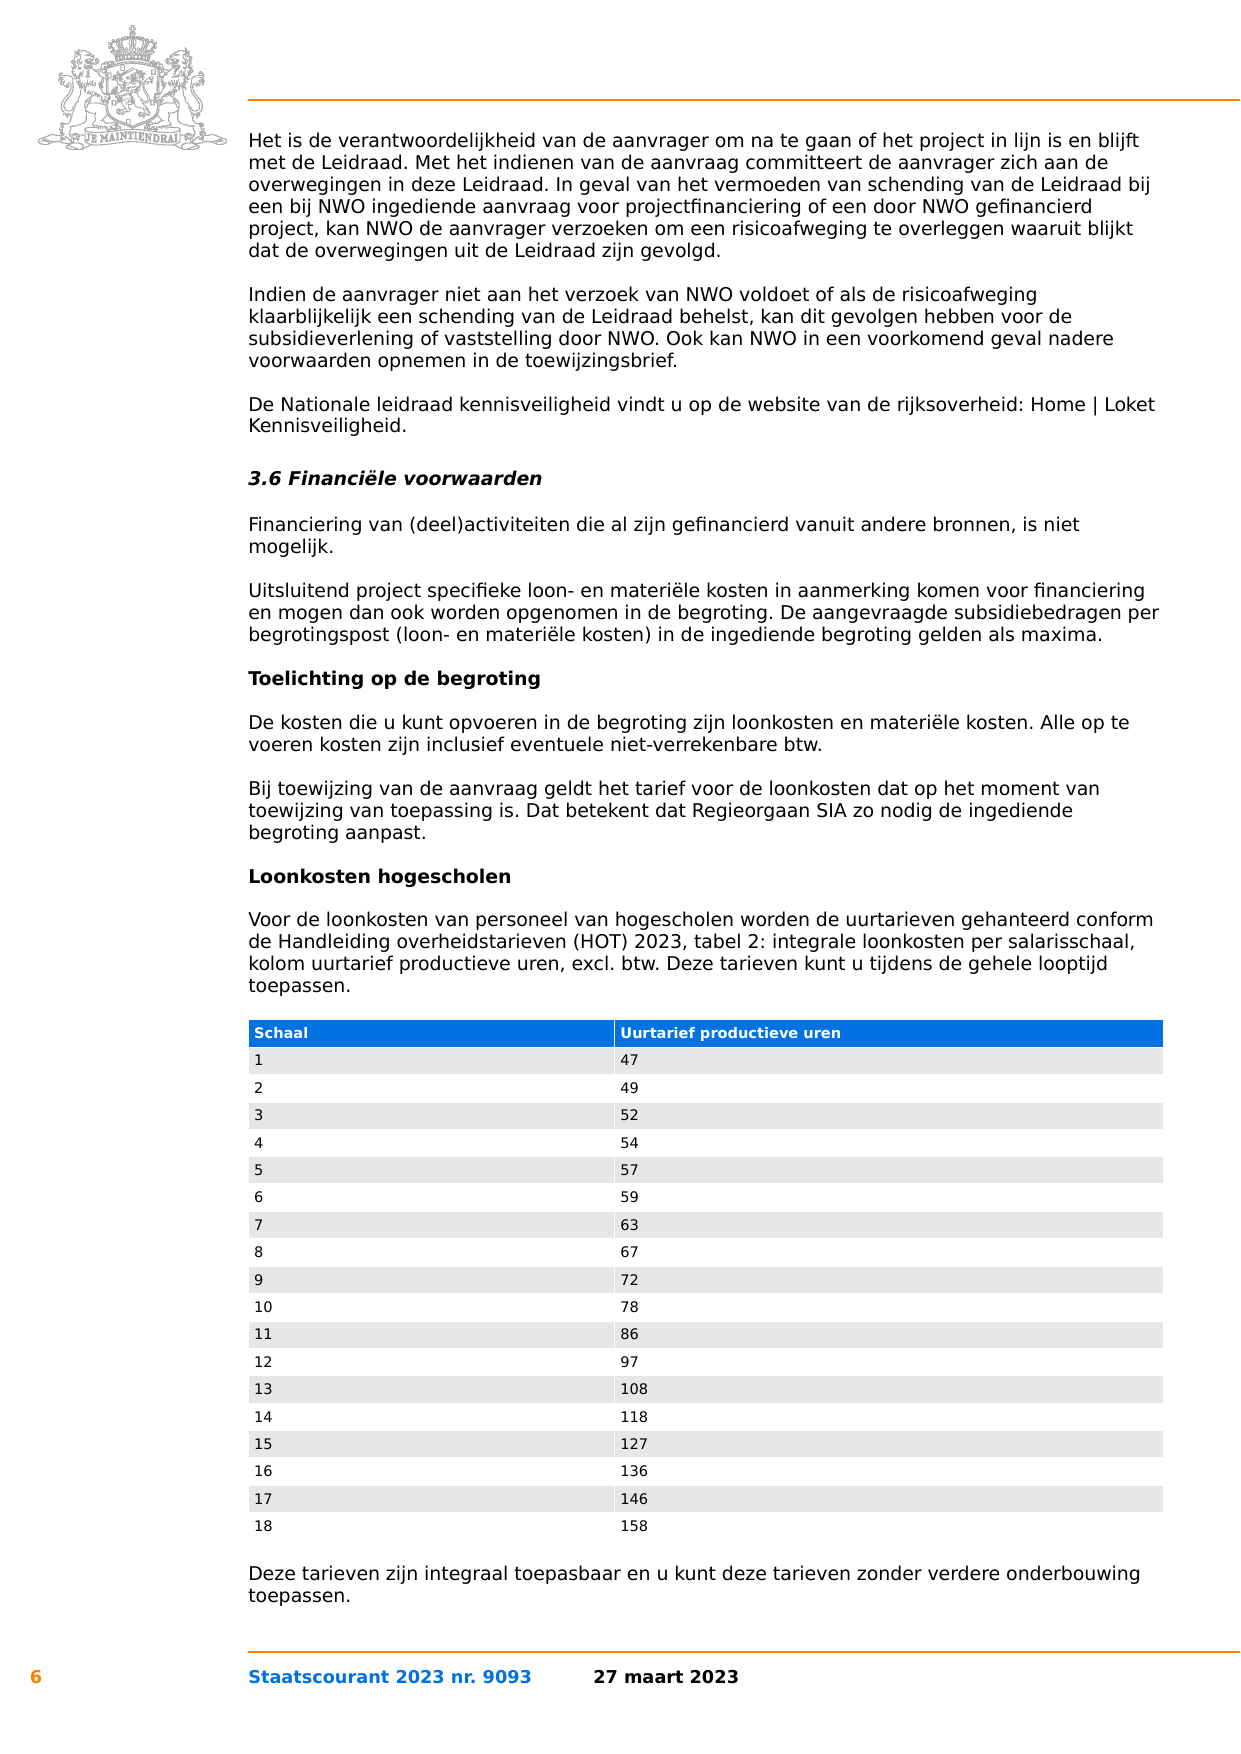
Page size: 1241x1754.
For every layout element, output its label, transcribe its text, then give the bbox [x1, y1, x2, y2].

text Indien de aanvrager niet aan het verzoek van NWO voldoet of als de risicoafweging klaarblijkelijk een schending van de Leidraad behelst, kan dit gevolgen hebben voor de subsidieverlening of vaststelling door NWO. Ook kan NWO in een voorkomend geval nadere voorwaarden opnemen in de toewijzingsbrief. [248, 284, 1163, 372]
table_cell 67 [615, 1239, 1163, 1266]
table_cell 49 [615, 1075, 1163, 1101]
table_cell 63 [615, 1212, 1163, 1238]
table_header Uurtarief productieve uren [615, 1020, 1163, 1047]
table_cell 57 [615, 1157, 1163, 1183]
table_cell 72 [615, 1267, 1163, 1293]
table_cell 5 [249, 1157, 614, 1183]
table_cell 1 [249, 1048, 614, 1074]
table_cell 97 [615, 1349, 1163, 1375]
table_cell 9 [249, 1267, 614, 1293]
table_cell 47 [615, 1048, 1163, 1074]
text De Nationale leidraad kennisveiligheid vindt u op de website van de rijksoverheid: Home | Loket Kennisveiligheid. [248, 393, 1163, 437]
table_cell 78 [615, 1294, 1163, 1321]
table_cell 11 [249, 1322, 614, 1348]
table_cell 59 [615, 1185, 1163, 1211]
text De kosten die u kunt opvoeren in de begroting zijn loonkosten en materiële kosten. Alle op te voeren kosten zijn inclusief eventuele niet-verrekenbare btw. [248, 712, 1163, 756]
table_cell 4 [249, 1130, 614, 1156]
subtitle Toelichting op de begroting [248, 668, 1163, 690]
subtitle Loonkosten hogescholen [248, 866, 1163, 887]
table_cell 86 [615, 1322, 1163, 1348]
text Het is de verantwoordelijkheid van de aanvrager om na te gaan of het project in lijn is en blijft met de Leidraad. Met het indienen van de aanvraag committeert de aanvrager zich aan de overwegingen in deze Leidraad. In geval van het vermoeden van schending van de Leidraad bij een bij NWO ingediende aanvraag voor projectfinanciering of een door NWO gefinancierd project, kan NWO de aanvrager verzoeken om een risicoafweging te overleggen waaruit blijkt dat de overwegingen uit de Leidraad zijn gevolgd. [248, 130, 1163, 262]
table_cell 6 [249, 1185, 614, 1211]
table_cell 18 [249, 1513, 614, 1540]
picture [38, 25, 227, 150]
table_cell 108 [615, 1376, 1163, 1403]
table_cell 12 [249, 1349, 614, 1375]
table_cell 16 [249, 1459, 614, 1485]
table_cell 54 [615, 1130, 1163, 1156]
table_cell 158 [615, 1513, 1163, 1540]
table_cell 13 [249, 1376, 614, 1403]
table_cell 15 [249, 1431, 614, 1457]
table_cell 127 [615, 1431, 1163, 1457]
table_cell 146 [615, 1486, 1163, 1512]
table_cell 7 [249, 1212, 614, 1238]
table_cell 14 [249, 1404, 614, 1430]
table_cell 10 [249, 1294, 614, 1321]
table_cell 2 [249, 1075, 614, 1101]
table_header Schaal [249, 1020, 614, 1047]
table_cell 3 [249, 1103, 614, 1129]
table_cell 136 [615, 1459, 1163, 1485]
subtitle 3.6 Financiële voorwaarden [248, 467, 1163, 489]
table_cell 8 [249, 1239, 614, 1266]
text Voor de loonkosten van personeel van hogescholen worden de uurtarieven gehanteerd conform de Handleiding overheidstarieven (HOT) 2023, tabel 2: integrale loonkosten per salarisschaal, kolom uurtarief productieve uren, excl. btw. Deze tarieven kunt u tijdens de gehele looptijd toepassen. [248, 909, 1163, 997]
table_cell 52 [615, 1103, 1163, 1129]
text Bij toewijzing van de aanvraag geldt het tarief voor de loonkosten dat op het moment van toewijzing van toepassing is. Dat betekent dat Regieorgaan SIA zo nodig de ingediende begroting aanpast. [248, 778, 1163, 844]
text Deze tarieven zijn integraal toepasbaar en u kunt deze tarieven zonder verdere onderbouwing toepassen. [248, 1563, 1163, 1607]
text Uitsluitend project specifieke loon- en materiële kosten in aanmerking komen voor financiering en mogen dan ook worden opgenomen in de begroting. De aangevraagde subsidiebedragen per begrotingspost (loon- en materiële kosten) in de ingediende begroting gelden als maxima. [248, 580, 1163, 646]
table_cell 17 [249, 1486, 614, 1512]
text Financiering van (deel)activiteiten die al zijn gefinancierd vanuit andere bronnen, is niet mogelijk. [248, 514, 1163, 558]
table_cell 118 [615, 1404, 1163, 1430]
